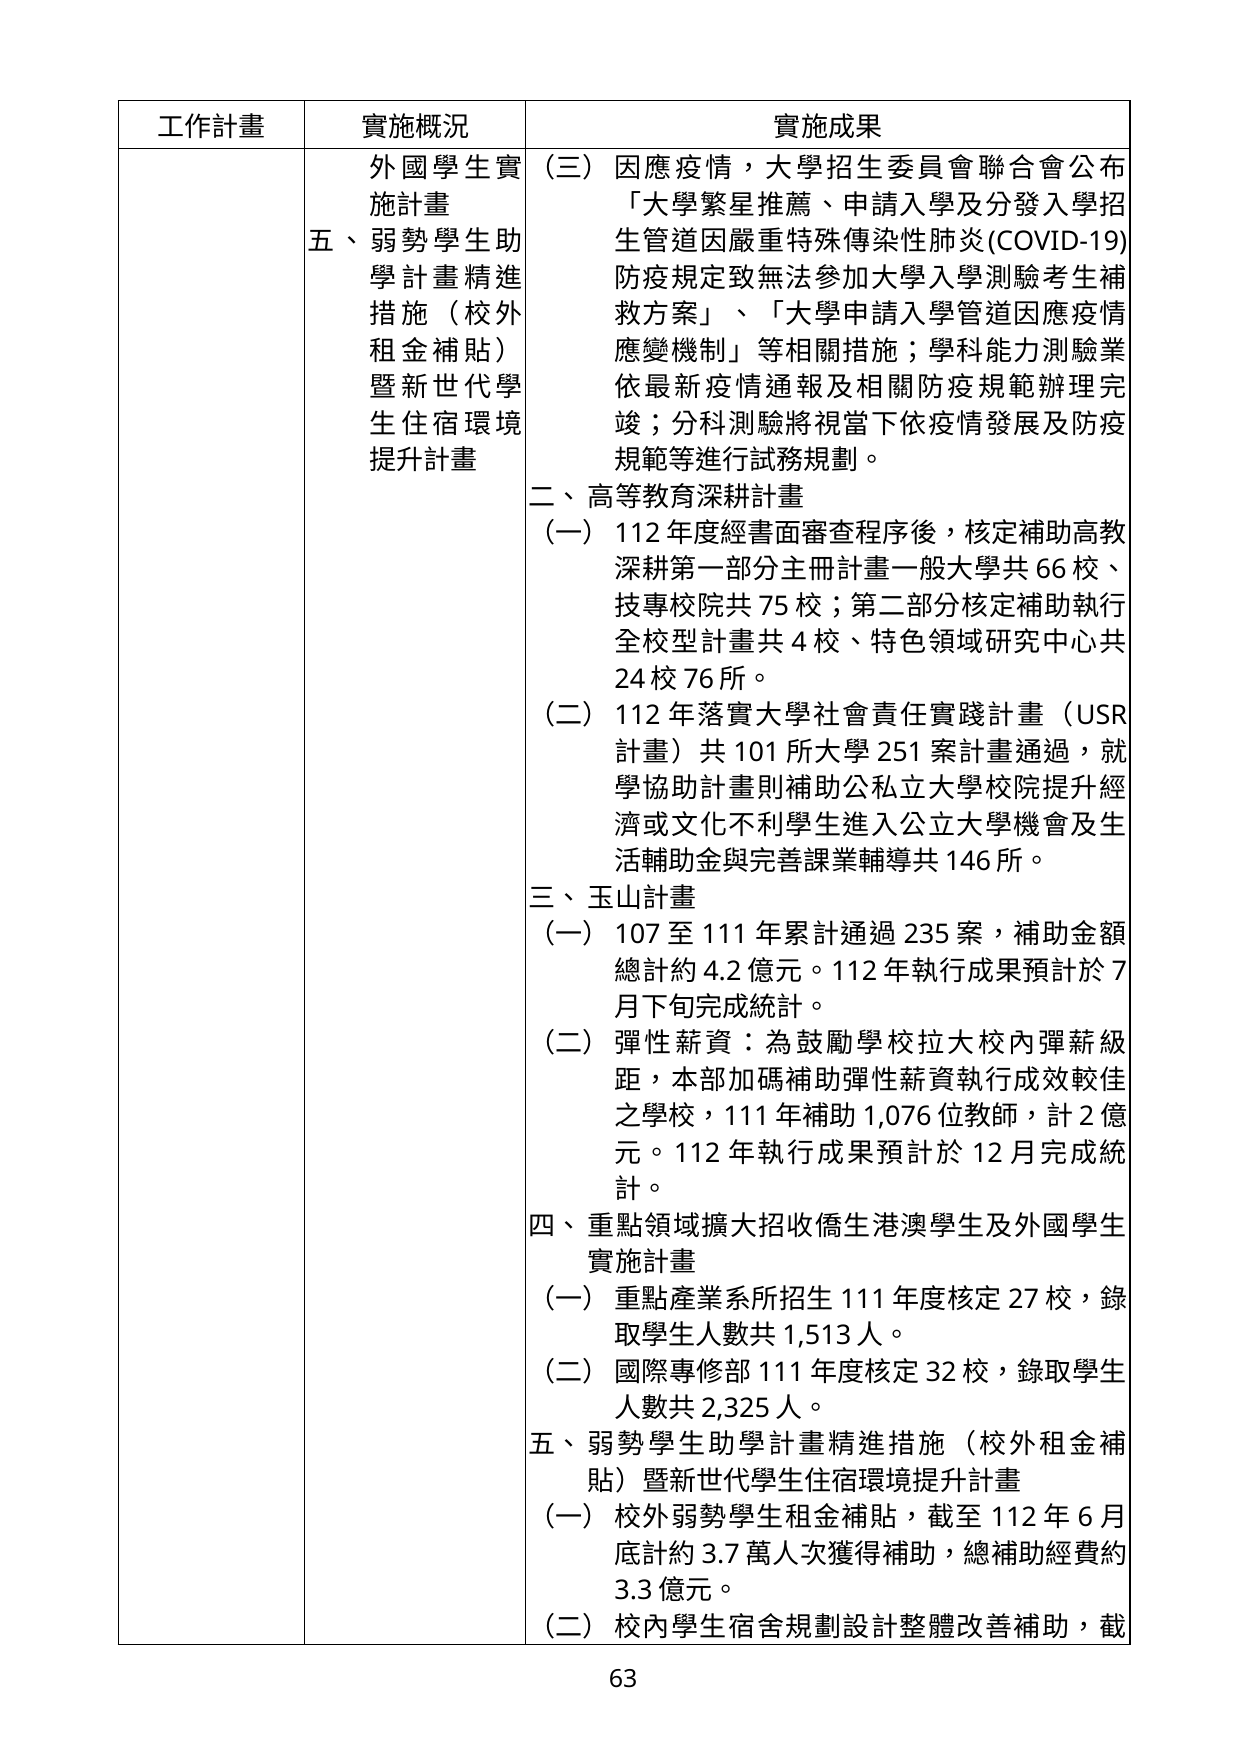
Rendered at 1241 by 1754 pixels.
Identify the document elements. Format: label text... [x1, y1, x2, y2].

table_header 實施概況 [305, 101, 525, 148]
table_cell 外國學生實施計畫 五、弱勢學生助學計畫精進措施（校外租金補貼）暨新世代學生住宿環境提升計畫 [305, 149, 525, 1643]
table_cell [119, 149, 304, 1643]
table_header 實施成果 [526, 101, 1129, 148]
table_cell 大學多元入學方案 辦理並檢討改進招生作業。112年1至6月召開3次考招聯席會議，邀請大學與高中端代表，研議招生制度改革措施。 協助大學招生委員會聯合會、大學甄選入學委員會、大學考試入學分發委員會及各大學校院辦理繁星推薦、申請入學及分發入學等招生作業。 因應疫情，大學招生委員會聯合會公布「大學繁星推薦、申請入學及分發入學招生管道因嚴重特殊傳染性肺炎(COVID-19)防疫規定致無法參加大學入學測驗考生補救方案」、「大學申請入學管道因應疫情應變機制」等相關措施；學科能力測驗業依最新疫情通報及相關防疫規範辦理完竣；分科測驗將視當下依疫情發展及防疫規範等進行試務規劃。 高等教育深耕計畫 112年度經書面審查程序後，核定補助高教深耕第一部分主冊計畫一般大學共66校、技專校院共75校；第二部分核定補助執行全校型計畫共4校、特色領域研究中心共24校76所。 112年落實大學社會責任實踐計畫（USR計畫）共101所大學251案計畫通過，就學協助計畫則補助公私立大學校院提升經濟或文化不利學生進入公立大學機會及生活輔助金與完善課業輔導共146所。 玉山計畫 107至111年累計通過235案，補助金額總計約4.2億元。112年執行成果預計於7月下旬完成統計。 彈性薪資：為鼓勵學校拉大校內彈薪級距，本部加碼補助彈性薪資執行成效較佳之學校，111年補助1,076位教師，計2億元。112年執行成果預計於12月完成統計。 重點領域擴大招收僑生港澳學生及外國學生實施計畫 重點產業系所招生111年度核定27校，錄取學生人數共1,513人。 國際專修部111年度核定32校，錄取學生人數共2,325人。 弱勢學生助學計畫精進措施（校外租金補貼）暨新世代學生住宿環境提升計畫 校外弱勢學生租金補貼，截至112年6月底計約3.7萬人次獲得補助，總補助經費約3.3億元。 校內學生宿舍規劃設計整體改善補助，截至112年6月底提案床位數達7萬床，已達計畫目標，顯示學校參與情形踴躍；其中本部已核定補助約4萬床，總補助經費達20.35億元。 校內學生宿舍建築貸款利息補助，截至112年6月底提案床位數達9,300床，近計畫目標7成，本部核定已核定約8,000床，計20年貸款利息約8.95億元（每年約4,476萬元）。 [526, 149, 1129, 1643]
table_header 工作計畫 [119, 101, 304, 148]
